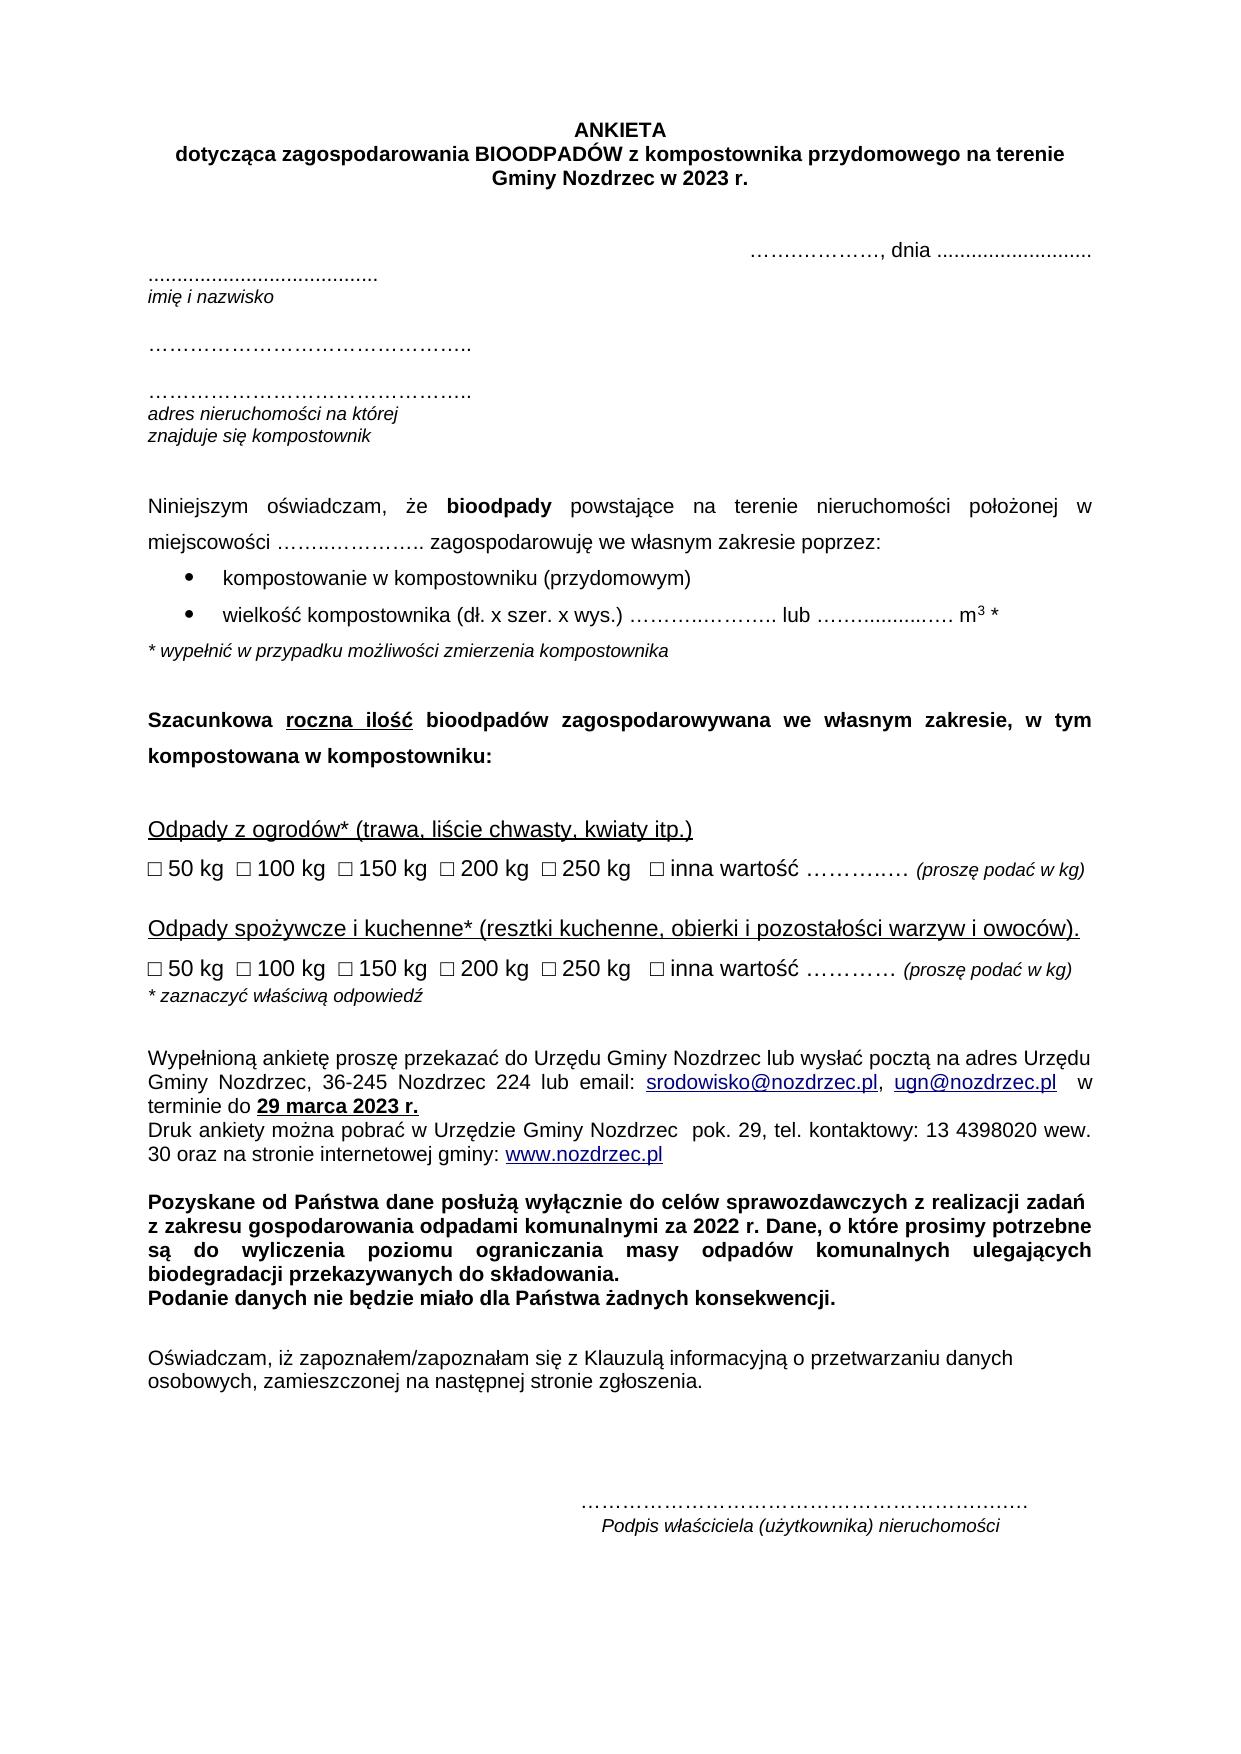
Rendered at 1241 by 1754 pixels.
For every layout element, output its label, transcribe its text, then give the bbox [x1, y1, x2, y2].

text □ 50 kg □ 100 kg □ 150 kg □ 200 kg □ 250 kg □ inna wartość ………… (proszę podać w kg) [148, 955, 1092, 981]
text ……………………………………….. [148, 379, 1092, 403]
text ………………………………………………….….… [443, 1489, 1092, 1513]
text Oświadczam, iż zapoznałem/zapoznałam się z Klauzulą informacyjną o przetwarzaniu danych osobowych, zamieszczonej na następnej stronie zgłoszenia. [148, 1345, 1092, 1393]
text * wypełnić w przypadku możliwości zmierzenia kompostownika [148, 639, 1092, 661]
text Pozyskane od Państwa dane posłużą wyłącznie do celów sprawozdawczych z realizacji zadań z zakresu gospodarowania odpadami komunalnymi za 2022 r. Dane, o które prosimy potrzebne są do wyliczenia poziomu ograniczania masy odpadów komunalnych ulegających biodegradacji przekazywanych do składowania. [148, 1189, 1093, 1285]
text …….…………, dnia ........................... [148, 238, 1092, 262]
text znajduje się kompostownik [148, 425, 1092, 446]
text Podanie danych nie będzie miało dla Państwa żadnych konsekwencji. [148, 1285, 1093, 1309]
text adres nieruchomości na której [148, 403, 1092, 425]
text ……………………………………….. [148, 331, 1092, 355]
text * zaznaczyć właściwą odpowiedź [148, 985, 1092, 1007]
text ANKIETA [148, 118, 1092, 142]
list kompostowanie w kompostowniku (przydomowym) [185, 566, 1092, 591]
text Wypełnioną ankietę proszę przekazać do Urzędu Gminy Nozdrzec lub wysłać pocztą na adres Urzędu Gminy Nozdrzec, 36-245 Nozdrzec 224 lub email: srodowisko@nozdrzec.pl, ugn@nozdrzec.pl w terminie do 29 marca 2023 r. [148, 1046, 1092, 1118]
text Podpis właściciela (użytkownika) nieruchomości [369, 1513, 1092, 1537]
text Odpady z ogrodów* (trawa, liście chwasty, kwiaty itp.) [148, 816, 1092, 842]
text dotycząca zagospodarowania BIOODPADÓW z kompostownika przydomowego na terenie Gminy Nozdrzec w 2023 r. [148, 142, 1092, 190]
text Szacunkowa roczna ilość bioodpadów zagospodarowywana we własnym zakresie, w tym kompostowana w kompostowniku: [148, 708, 1092, 768]
text Niniejszym oświadczam, że bioodpady powstające na terenie nieruchomości położonej w miejscowości ……..………….. zagospodarowuję we własnym zakresie poprzez: [148, 494, 1092, 554]
text ........................................ [148, 262, 1092, 286]
list wielkość kompostownika (dł. x szer. x wys.) ………..……….. lub ….…...........…. m3 * [185, 603, 1092, 627]
text Druk ankiety można pobrać w Urzędzie Gminy Nozdrzec pok. 29, tel. kontaktowy: 13 4398020 wew. 30 oraz na stronie internetowej gminy: www.nozdrzec.pl [148, 1118, 1093, 1166]
text imię i nazwisko [148, 286, 1092, 307]
text □ 50 kg □ 100 kg □ 150 kg □ 200 kg □ 250 kg □ inna wartość ………..… (proszę podać w kg) [148, 855, 1092, 881]
text Odpady spożywcze i kuchenne* (resztki kuchenne, obierki i pozostałości warzyw i owoców). [148, 915, 1092, 942]
